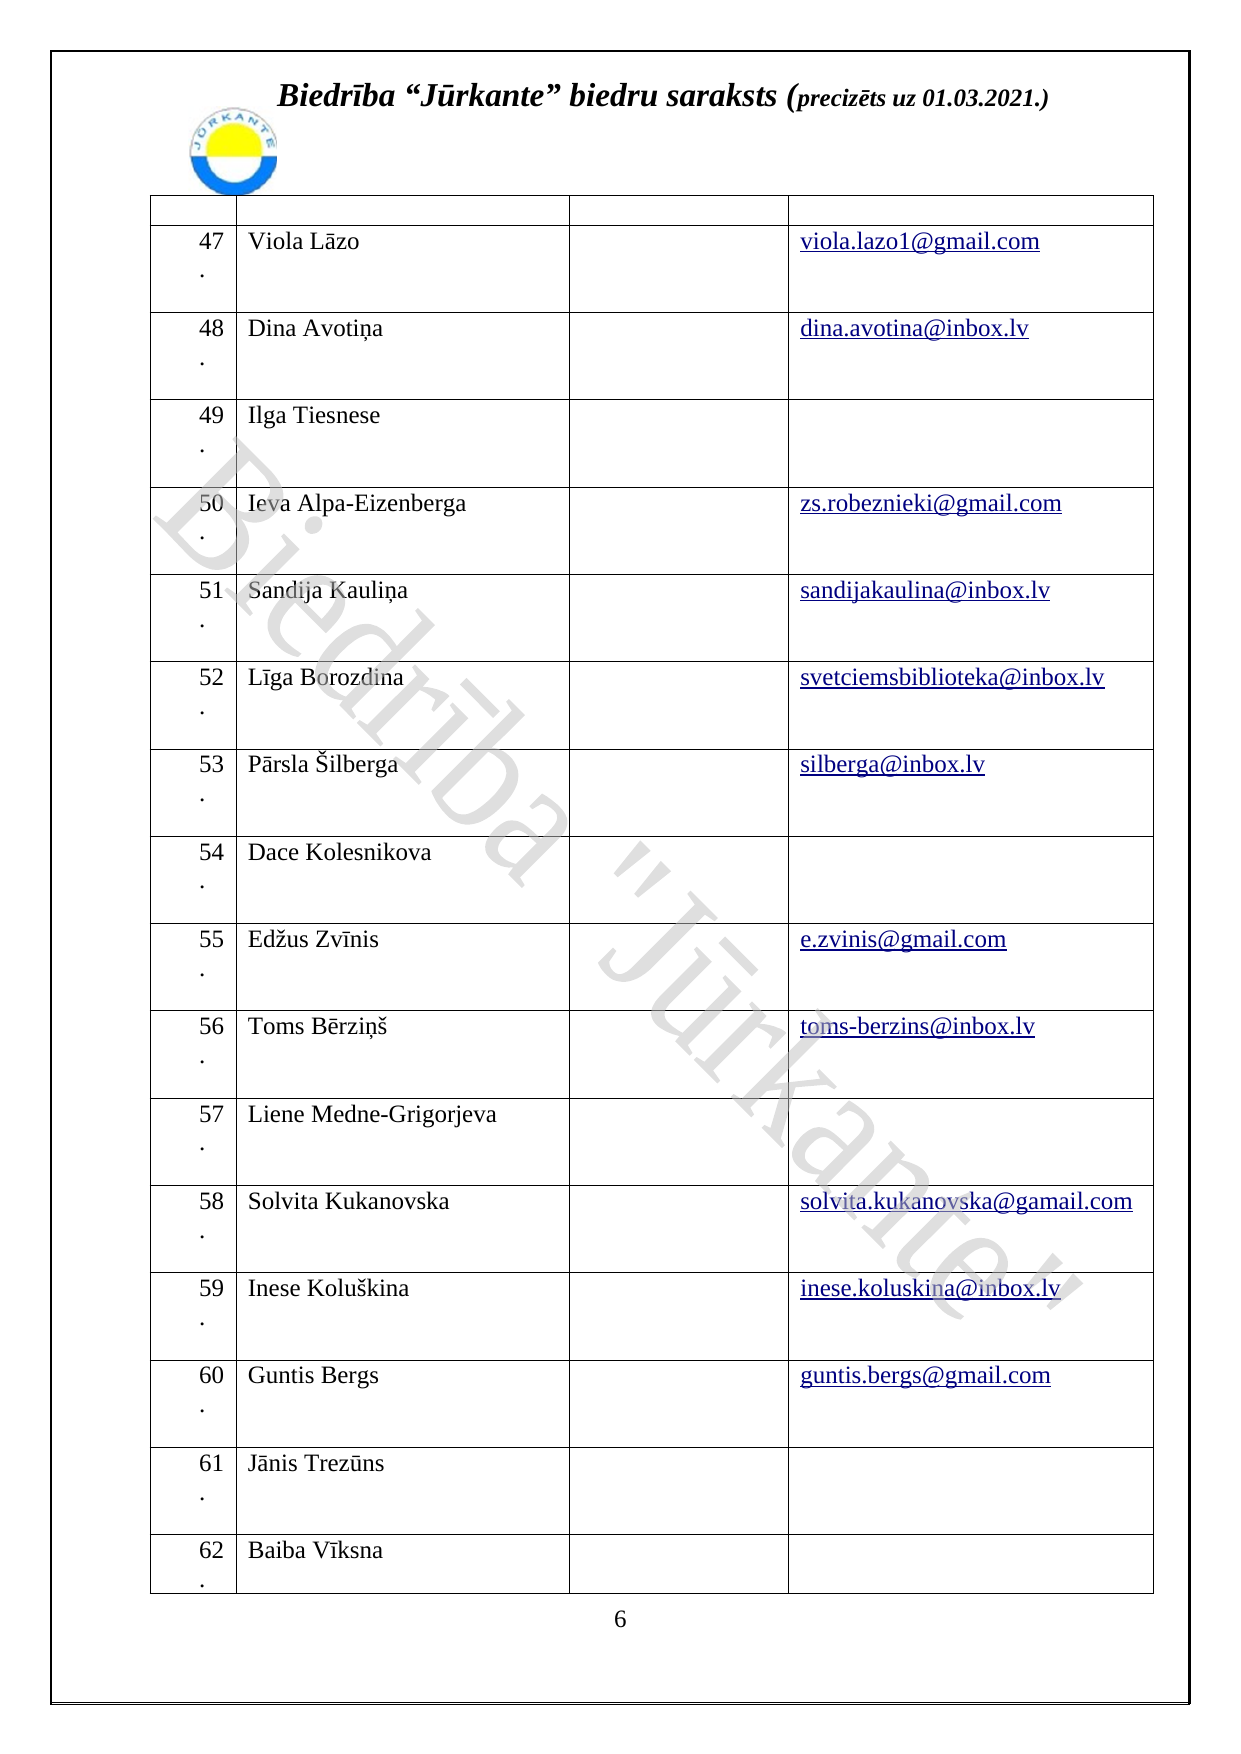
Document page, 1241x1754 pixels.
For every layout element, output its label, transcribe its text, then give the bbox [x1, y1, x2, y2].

table_cell [151, 226, 236, 312]
table_cell Guntis Bergs [237, 1361, 569, 1447]
table_cell [151, 924, 236, 1010]
table_cell [570, 1448, 788, 1534]
table_cell [570, 750, 788, 836]
table_cell silberga@inbox.lv [789, 750, 1153, 836]
table_cell [224, 475, 236, 487]
table_cell [570, 662, 788, 748]
table_cell [151, 1535, 236, 1593]
table_cell guntis.bergs@gmail.com [789, 1361, 1153, 1447]
table_cell zs.robeznieki@gmail.com [789, 488, 1153, 574]
table_cell [761, 1090, 781, 1098]
table_cell [776, 1071, 788, 1083]
table_cell [789, 1099, 1153, 1185]
table_cell toms-berzins@inbox.lv [789, 1011, 1153, 1098]
table_cell [151, 662, 236, 748]
table_cell [151, 1011, 236, 1098]
table_cell [151, 837, 236, 923]
table_cell [151, 1273, 236, 1359]
table_cell [237, 196, 569, 225]
table_cell Solvita Kukanovska [237, 1186, 569, 1272]
table_cell [202, 503, 208, 510]
table_cell [219, 488, 236, 508]
table_cell [570, 1273, 788, 1359]
table_cell [151, 400, 236, 487]
table_cell Inese Koluškina [237, 1273, 569, 1359]
table_cell Līga Borozdina [237, 662, 569, 748]
table_cell [805, 1138, 842, 1170]
table_cell [151, 1448, 236, 1534]
table_cell Toms Bērziņš [237, 1011, 569, 1098]
table_cell [570, 488, 788, 574]
table_cell solvita.kukanovska@gamail.com [853, 1186, 913, 1211]
table_cell [179, 499, 236, 557]
table_cell [570, 1186, 788, 1272]
table_cell [570, 1099, 788, 1185]
table_cell [570, 196, 788, 225]
table_cell Dina Avotiņa [237, 313, 569, 399]
table_cell [789, 400, 1153, 487]
table_cell [665, 1011, 703, 1032]
table_cell [570, 575, 788, 661]
table_cell viola.lazo1@gmail.com [789, 226, 1153, 312]
table_cell Baiba Vīksna [237, 1535, 569, 1593]
table_cell Jānis Trezūns [237, 1448, 569, 1534]
table_cell [570, 1535, 788, 1593]
table_cell [151, 313, 236, 399]
table_cell [570, 1361, 788, 1447]
table_cell Ieva Alpa-Eizenberga [237, 488, 569, 574]
table_cell Sandija Kauliņa [237, 575, 569, 661]
table_cell [789, 1535, 1153, 1593]
table_cell [570, 1011, 788, 1098]
table_cell [877, 1164, 915, 1185]
table_cell [151, 1099, 236, 1185]
table_cell [570, 924, 788, 1010]
table_cell [789, 837, 1153, 923]
table_cell svetciemsbiblioteka@inbox.lv [789, 662, 1153, 748]
table_cell solvita.kukanovska@gamail.com [964, 1248, 998, 1272]
table_cell [570, 400, 788, 487]
table_cell [151, 750, 236, 836]
table_cell [789, 196, 1153, 225]
table_cell sandijakaulina@inbox.lv [789, 575, 1153, 661]
table_cell Viola Lāzo [237, 226, 569, 312]
table_cell dina.avotina@inbox.lv [789, 313, 1153, 399]
table_cell solvita.kukanovska@gamail.com [910, 1186, 1153, 1272]
table_cell e.zvinis@gmail.com [789, 924, 1153, 1010]
table_cell [789, 1448, 1153, 1534]
table_cell inese.koluskina@inbox.lv [789, 1273, 1153, 1359]
table_cell [151, 1361, 236, 1447]
table_cell Pārsla Šilberga [237, 750, 569, 836]
table_cell [151, 1186, 236, 1272]
table_cell Dace Kolesnikova [237, 837, 569, 923]
table_cell [570, 313, 788, 399]
table_cell [151, 488, 236, 574]
table_cell [570, 837, 788, 923]
table_cell [570, 226, 788, 312]
table_cell Edžus Zvīnis [237, 924, 569, 1010]
table_cell [151, 575, 236, 661]
table_cell Ilga Tiesnese [237, 400, 569, 487]
table_cell Liene Medne-Grigorjeva [237, 1099, 569, 1185]
table_cell [151, 196, 236, 225]
table_cell solvita.kukanovska@gamail.com [789, 1186, 937, 1272]
